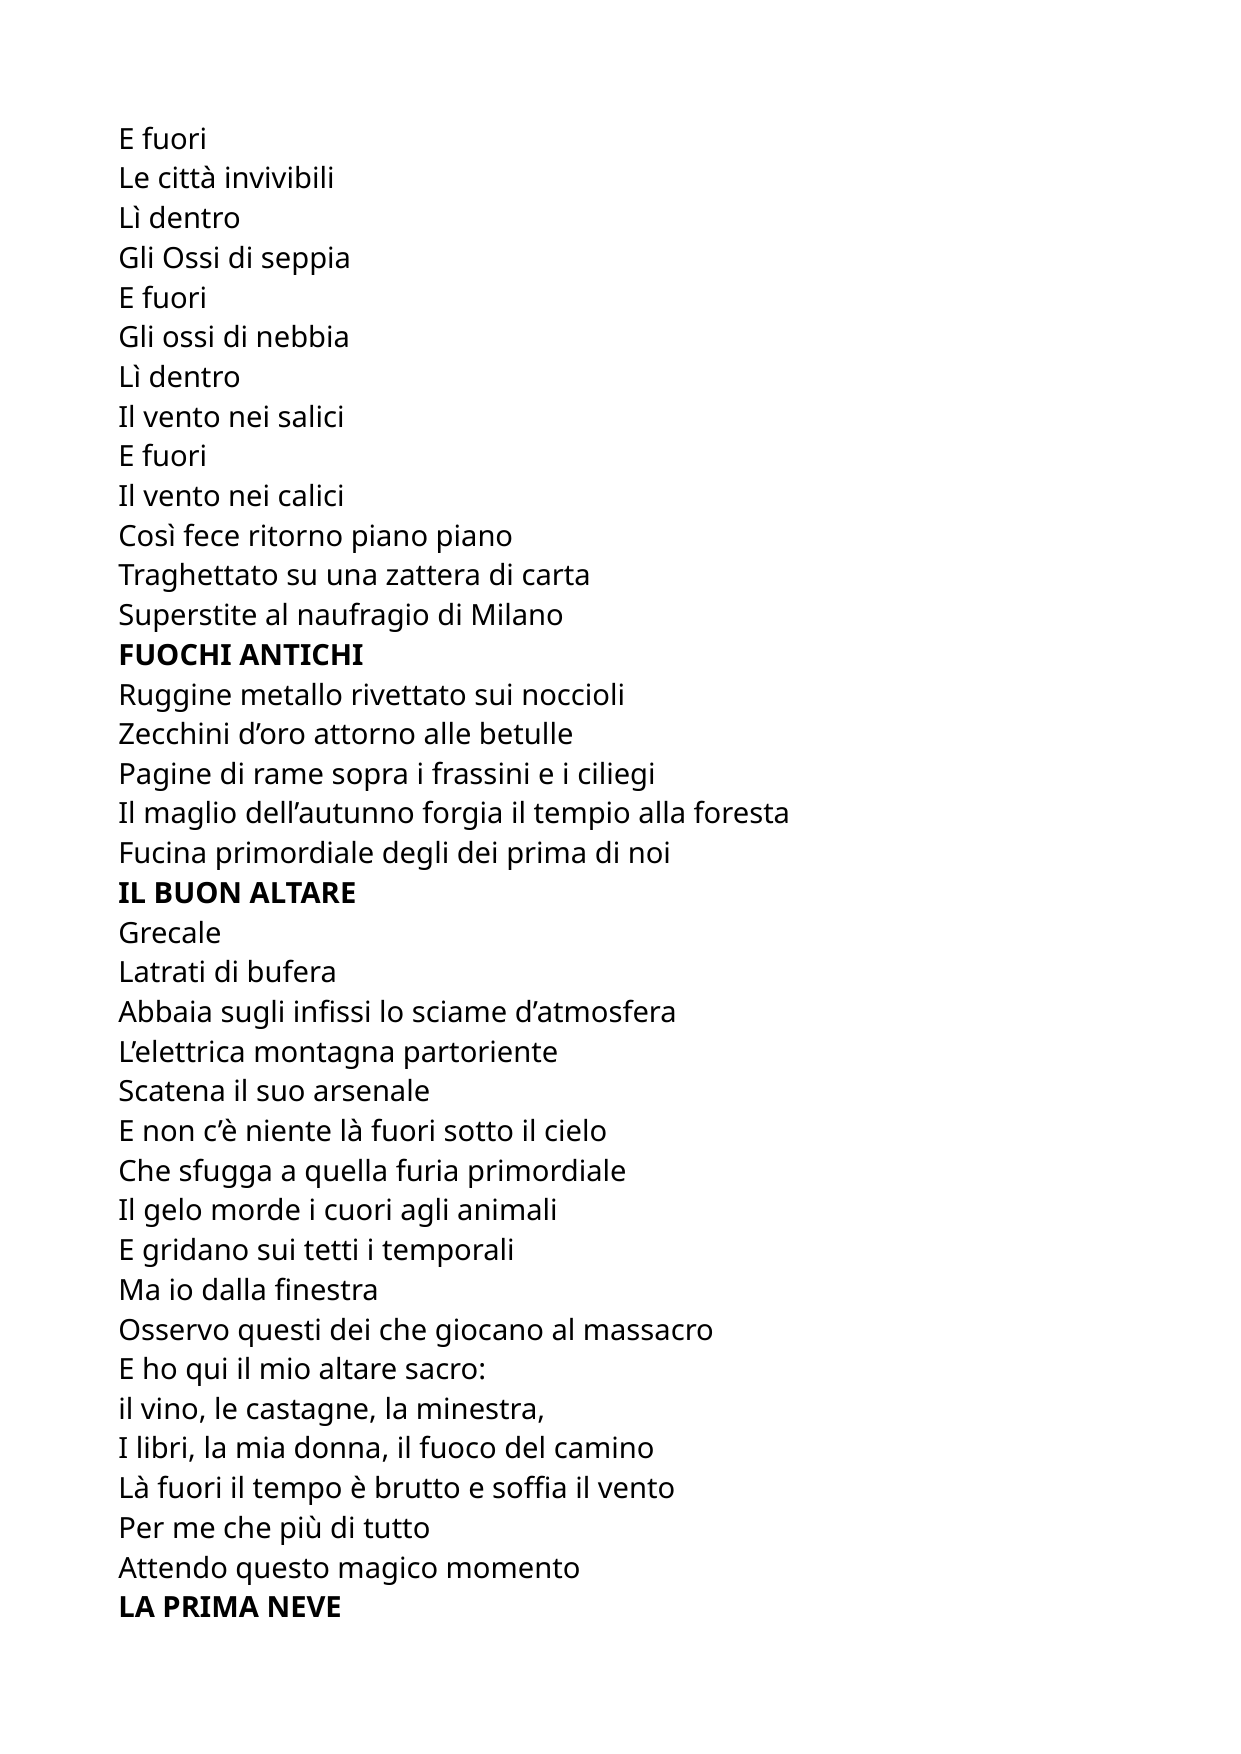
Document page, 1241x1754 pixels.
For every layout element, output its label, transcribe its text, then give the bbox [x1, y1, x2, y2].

text Gli ossi di nebbia [118, 317, 1122, 356]
text Il vento nei calici [118, 475, 1122, 515]
text Per me che più di tutto [118, 1507, 1122, 1547]
text E non c’è niente là fuori sotto il cielo [118, 1110, 1122, 1150]
text Ruggine metallo rivettato sui noccioli [118, 674, 1122, 713]
text Ma io dalla finestra [118, 1269, 1122, 1309]
text Là fuori il tempo è brutto e soffia il vento [118, 1467, 1122, 1507]
text il vino, le castagne, la minestra, [118, 1388, 1122, 1428]
text Le città invivibili [118, 158, 1122, 197]
text E gridano sui tetti i temporali [118, 1229, 1122, 1269]
text Così fece ritorno piano piano [118, 515, 1122, 555]
text Il gelo morde i cuori agli animali [118, 1190, 1122, 1229]
text LA PRIMA NEVE [118, 1587, 1122, 1626]
text IL BUON ALTARE [118, 872, 1122, 912]
text Superstite al naufragio di Milano [118, 594, 1122, 634]
text E fuori [118, 436, 1122, 475]
text Osservo questi dei che giocano al massacro [118, 1309, 1122, 1348]
text Gli Ossi di seppia [118, 237, 1122, 277]
text Che sfugga a quella furia primordiale [118, 1150, 1122, 1190]
text E ho qui il mio altare sacro: [118, 1348, 1122, 1388]
text Scatena il suo arsenale [118, 1071, 1122, 1110]
text Zecchini d’oro attorno alle betulle [118, 713, 1122, 753]
text Attendo questo magico momento [118, 1547, 1122, 1587]
text L’elettrica montagna partoriente [118, 1031, 1122, 1071]
text Fucina primordiale degli dei prima di noi [118, 832, 1122, 872]
text Il vento nei salici [118, 396, 1122, 436]
text Lì dentro [118, 356, 1122, 396]
text Pagine di rame sopra i frassini e i ciliegi [118, 753, 1122, 793]
text E fuori [118, 277, 1122, 317]
text E fuori [118, 118, 1122, 158]
text Lì dentro [118, 197, 1122, 237]
text Latrati di bufera [118, 952, 1122, 991]
text FUOCHI ANTICHI [118, 634, 1122, 674]
text Il maglio dell’autunno forgia il tempio alla foresta [118, 793, 1122, 832]
text I libri, la mia donna, il fuoco del camino [118, 1428, 1122, 1467]
text Traghettato su una zattera di carta [118, 555, 1122, 594]
text Abbaia sugli infissi lo sciame d’atmosfera [118, 991, 1122, 1031]
text Grecale [118, 912, 1122, 952]
